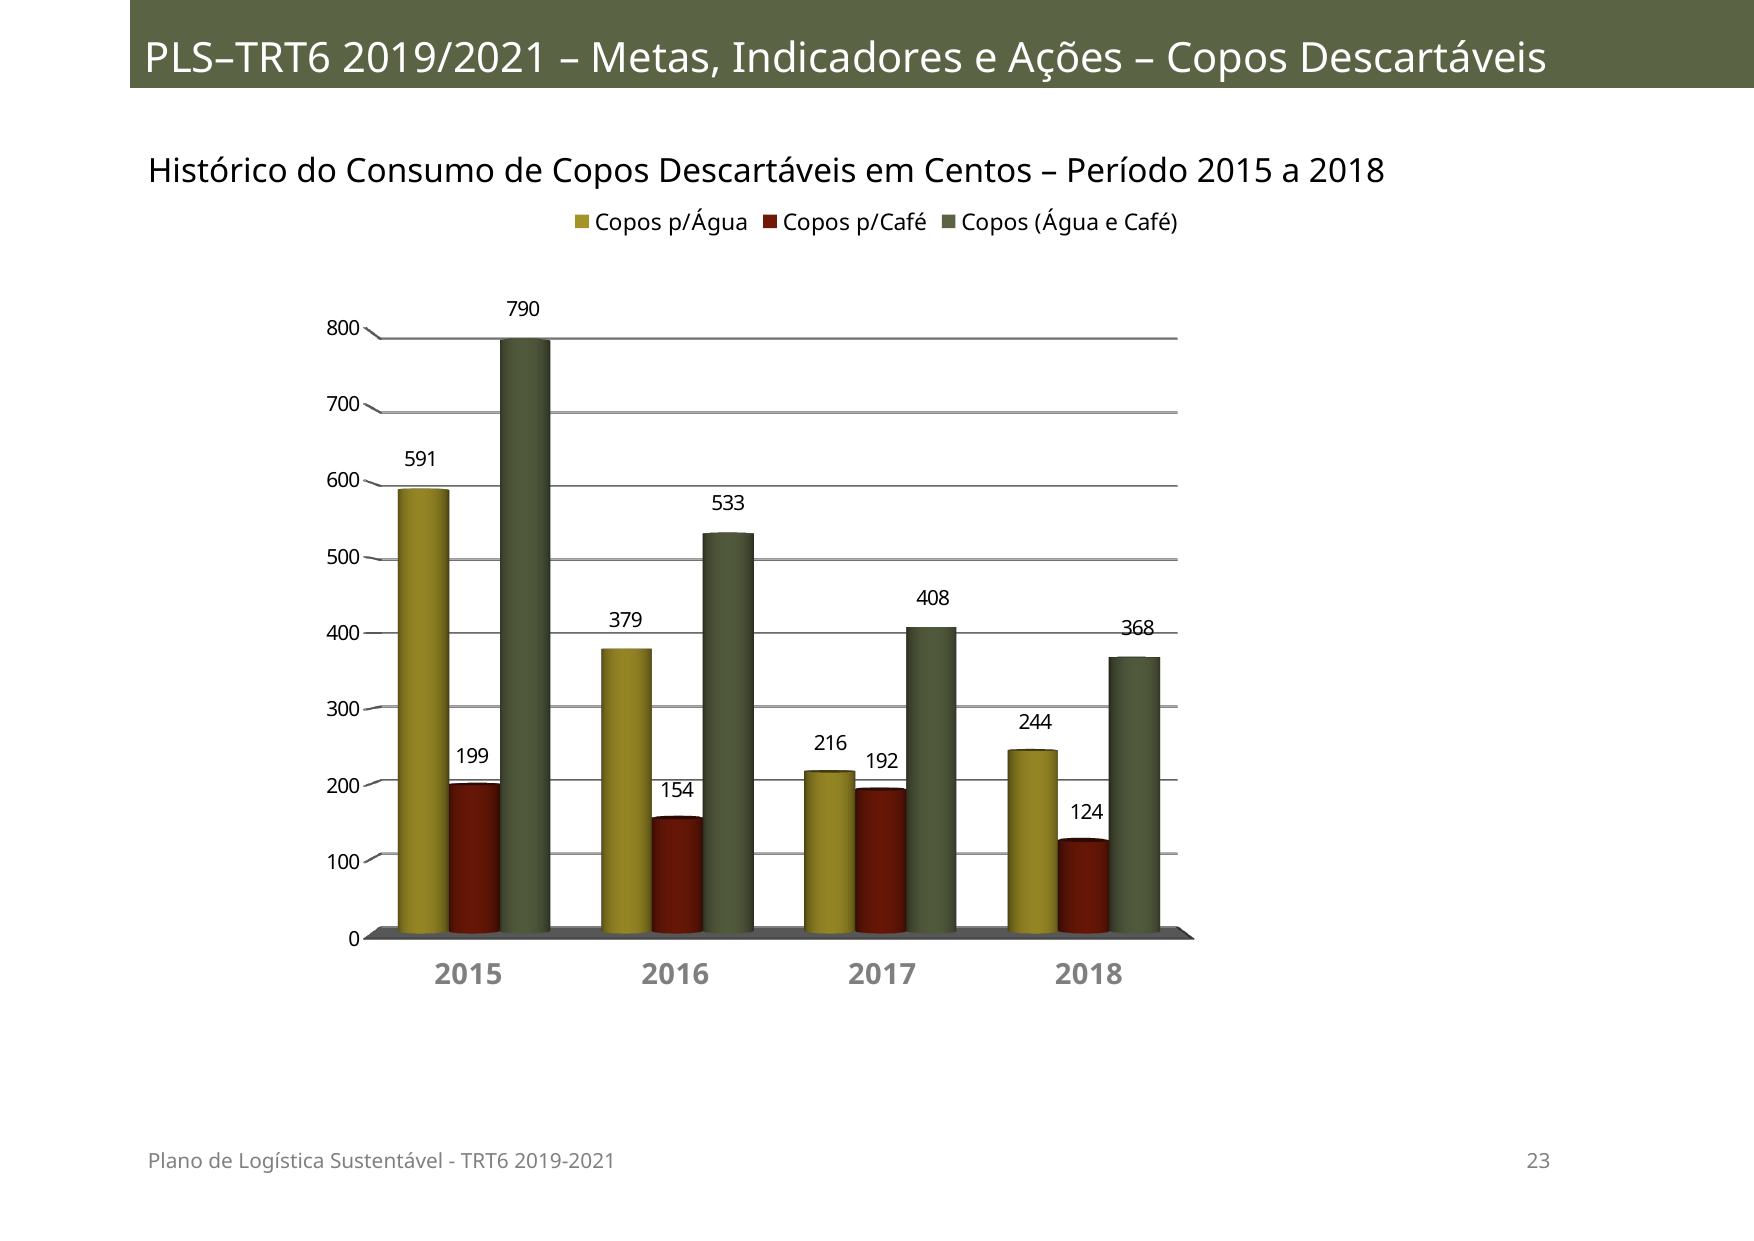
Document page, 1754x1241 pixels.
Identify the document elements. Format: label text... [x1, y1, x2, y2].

text Histórico do Consumo de Copos Descartáveis em Centos – Período 2015 a 2018 [148, 147, 1665, 192]
